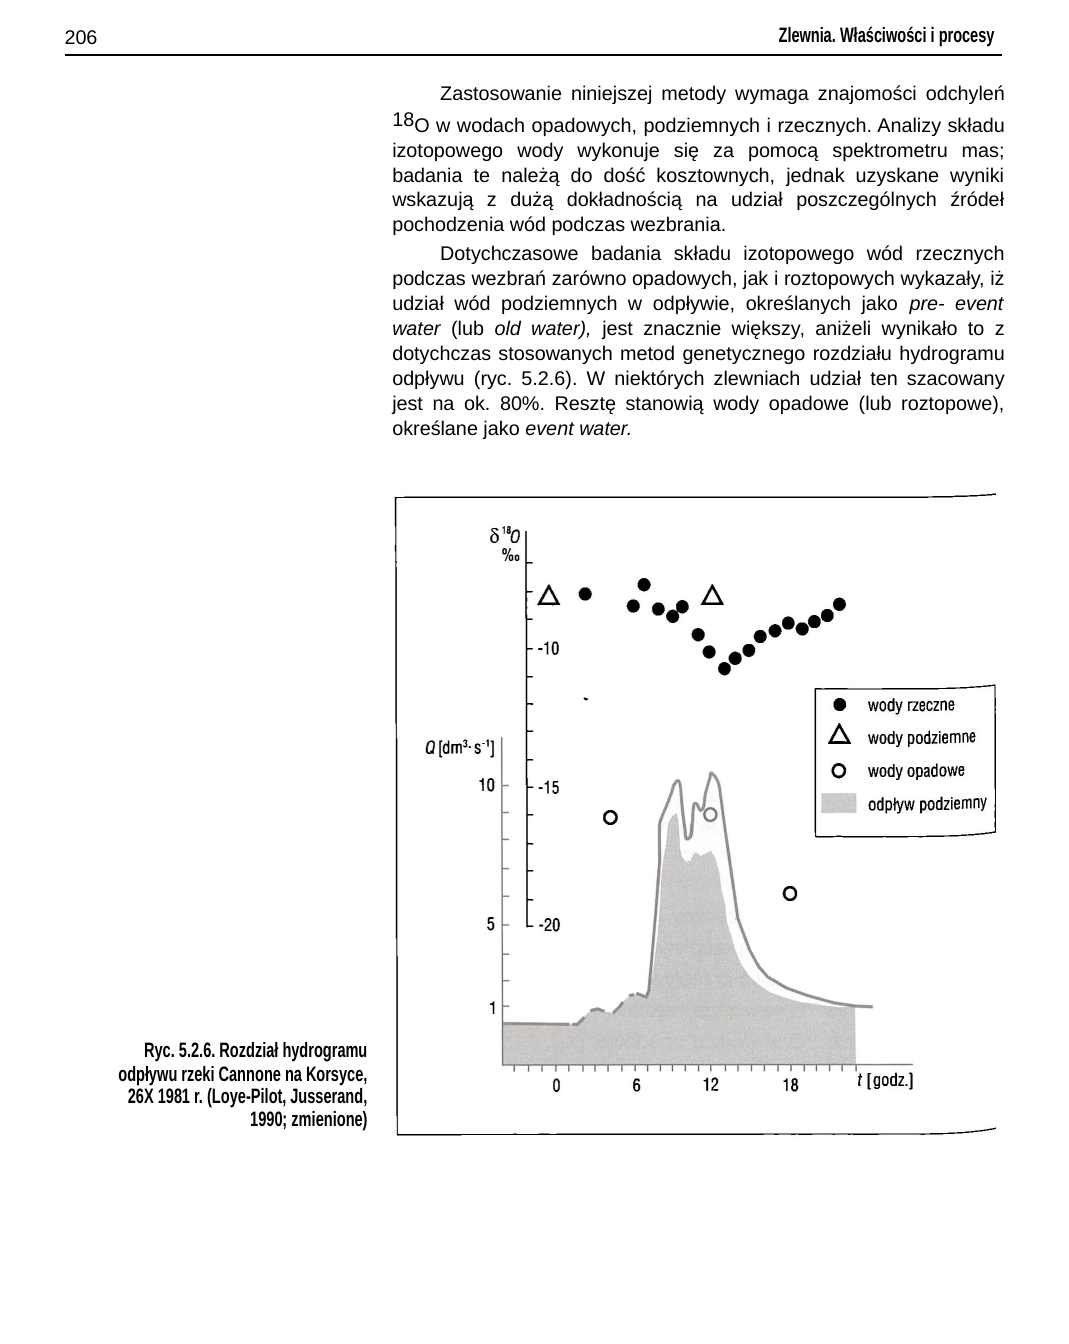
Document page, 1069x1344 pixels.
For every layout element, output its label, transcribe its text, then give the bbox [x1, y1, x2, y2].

text Zlewnia. Właściwości i procesy [778, 23, 1005, 47]
text Zastosowanie niniejszej metody wymaga znajomości odchyleń 18O w wodach opadowych, podziemnych i rzecznych. Analizy składu izotopowego wody wykonuje się za pomocą spektrometru mas; badania te należą do dość kosztownych, jednak uzyskane wyniki wskazują z dużą dokładnością na udział poszczególnych źródeł pochodzenia wód podczas wezbrania. [392, 82, 1005, 236]
text 206 [61, 26, 100, 48]
text Ryc. 5.2.6. Rozdział hydrogramu odpływu rzeki Cannone na Korsyce, 26X 1981 r. (Loye-Pilot, Jusserand, 1990; zmienione) [104, 1040, 367, 1131]
text Dotychczasowe badania składu izotopowego wód rzecznych podczas wezbrań zarówno opadowych, jak i roztopowych wykazały, iż udział wód podziemnych w odpływie, określanych jako pre- event water (lub old water), jest znacznie większy, aniżeli wynikało to z dotychczas stosowanych metod genetycznego rozdziału hydrogramu odpływu (ryc. 5.2.6). W niektórych zlewniach udział ten szacowany jest na ok. 80%. Resztę stanowią wody opadowe (lub roztopowe), określane jako event water. [392, 242, 1005, 439]
